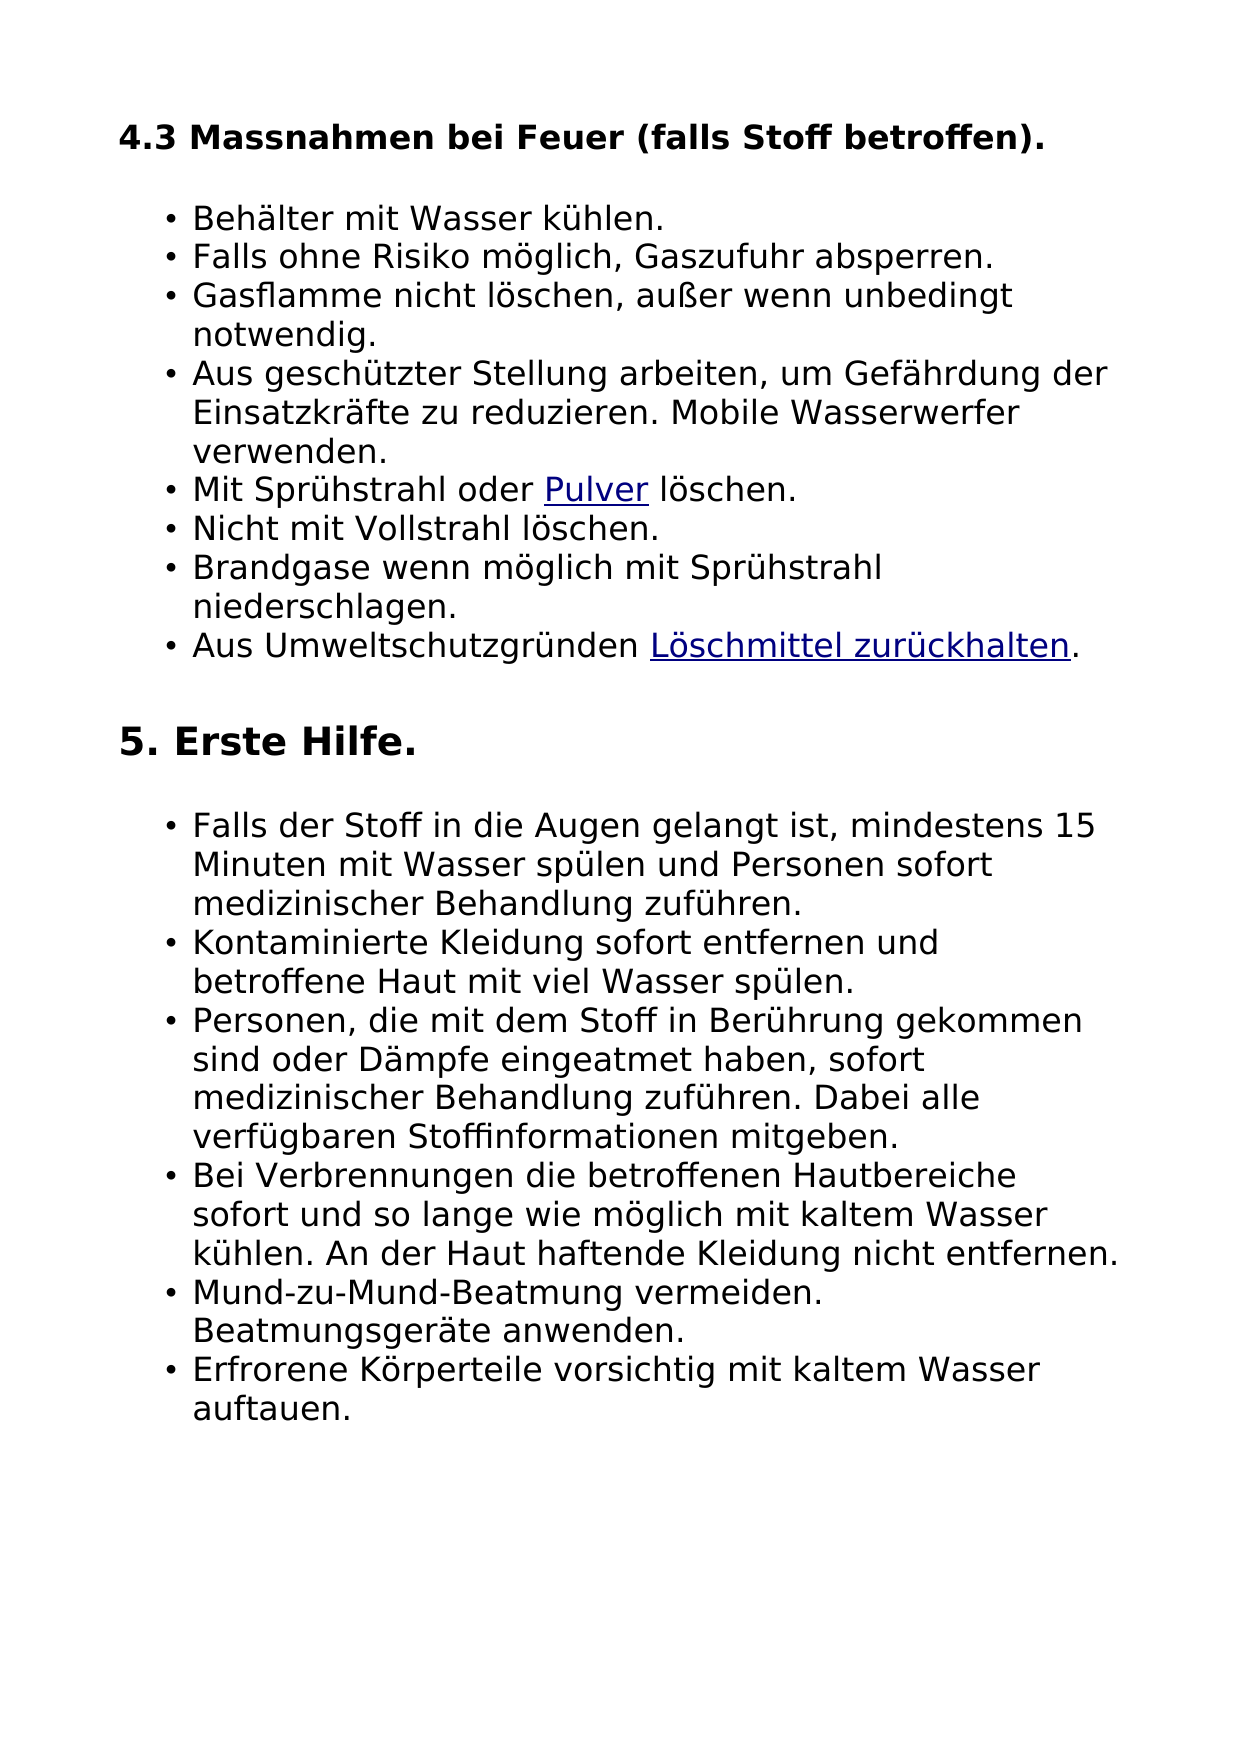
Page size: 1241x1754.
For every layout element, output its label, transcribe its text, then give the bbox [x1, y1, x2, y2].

list Brandgase wenn möglich mit Sprühstrahl niederschlagen. [177, 549, 1122, 626]
list Behälter mit Wasser kühlen. [177, 199, 1122, 238]
list Falls der Stoff in die Augen gelangt ist, mindestens 15 Minuten mit Wasser spülen und Personen sofort medizinischer Behandlung zuführen. [177, 807, 1122, 923]
list Erfrorene Körperteile vorsichtig mit kaltem Wasser auftauen. [177, 1351, 1122, 1428]
list Kontaminierte Kleidung sofort entfernen und betroffene Haut mit viel Wasser spülen. [177, 923, 1122, 1001]
list Nicht mit Vollstrahl löschen. [177, 510, 1122, 549]
list Bei Verbrennungen die betroffenen Hautbereiche sofort und so lange wie möglich mit kaltem Wasser kühlen. An der Haut haftende Kleidung nicht entfernen. [177, 1157, 1122, 1273]
list Gasflamme nicht löschen, außer wenn unbedingt notwendig. [177, 277, 1122, 354]
subtitle 5. Erste Hilfe. [118, 720, 1122, 765]
list Falls ohne Risiko möglich, Gaszufuhr absperren. [177, 238, 1122, 277]
list Personen, die mit dem Stoff in Berührung gekommen sind oder Dämpfe eingeatmet haben, sofort medizinischer Behandlung zuführen. Dabei alle verfügbaren Stoffinformationen mitgeben. [177, 1001, 1122, 1157]
subtitle 4.3 Massnahmen bei Feuer (falls Stoff betroffen). [118, 118, 1122, 157]
list Mund-zu-Mund-Beatmung vermeiden. Beatmungsgeräte anwenden. [177, 1273, 1122, 1351]
list Aus geschützter Stellung arbeiten, um Gefährdung der Einsatzkräfte zu reduzieren. Mobile Wasserwerfer verwenden. [177, 354, 1122, 471]
list Aus Umweltschutzgründen Löschmittel zurückhalten. [177, 626, 1122, 665]
list Mit Sprühstrahl oder Pulver löschen. [177, 471, 1122, 510]
